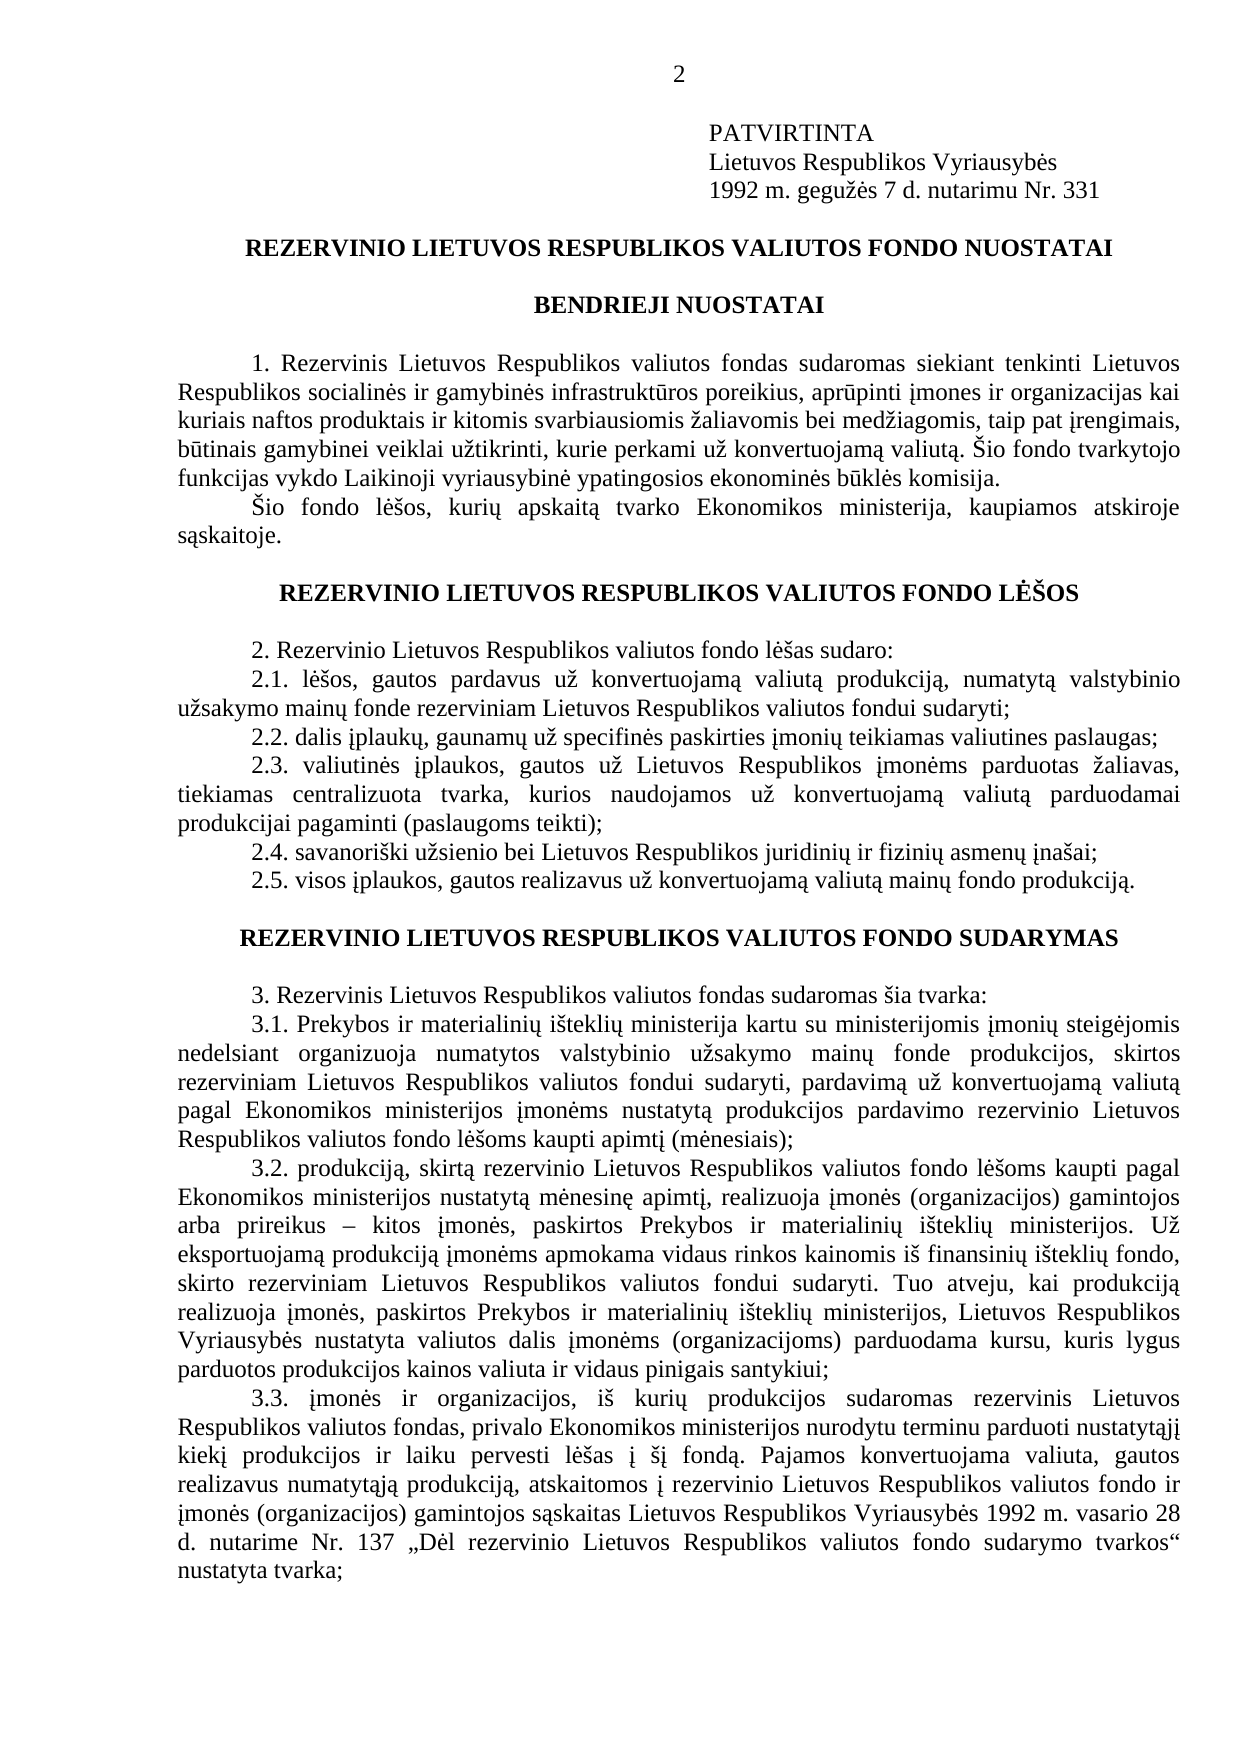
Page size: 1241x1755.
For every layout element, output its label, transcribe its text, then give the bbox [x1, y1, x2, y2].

text 3. Rezervinis Lietuvos Respublikos valiutos fondas sudaromas šia tvarka: [177, 981, 1181, 1009]
text 2.3. valiutinės įplaukos, gautos už Lietuvos Respublikos įmonėms parduotas žaliavas, tiekiamas centralizuota tvarka, kurios naudojamos už konvertuojamą valiutą parduodamai produkcijai pagaminti (paslaugoms teikti); [177, 751, 1181, 837]
text Šio fondo lėšos, kurių apskaitą tvarko Ekonomikos ministerija, kaupiamos atskiroje sąskaitoje. [177, 492, 1181, 549]
text 2.5. visos įplaukos, gautos realizavus už konvertuojamą valiutą mainų fondo produkciją. [177, 866, 1181, 894]
text 1992 m. gegužės 7 d. nutarimu Nr. 331 [177, 176, 1181, 204]
text 3.2. produkciją, skirtą rezervinio Lietuvos Respublikos valiutos fondo lėšoms kaupti pagal Ekonomikos ministerijos nustatytą mėnesinę apimtį, realizuoja įmonės (organizacijos) gamintojos arba prireikus – kitos įmonės, paskirtos Prekybos ir materialinių išteklių ministerijos. Už eksportuojamą produkciją įmonėms apmokama vidaus rinkos kainomis iš finansinių išteklių fondo, skirto rezerviniam Lietuvos Respublikos valiutos fondui sudaryti. Tuo atveju, kai produkciją realizuoja įmonės, paskirtos Prekybos ir materialinių išteklių ministerijos, Lietuvos Respublikos Vyriausybės nustatyta valiutos dalis įmonėms (organizacijoms) parduodama kursu, kuris lygus parduotos produkcijos kainos valiuta ir vidaus pinigais santykiui; [177, 1153, 1181, 1383]
text 2.1. lėšos, gautos pardavus už konvertuojamą valiutą produkciją, numatytą valstybinio užsakymo mainų fonde rezerviniam Lietuvos Respublikos valiutos fondui sudaryti; [177, 664, 1181, 722]
text 3.3. įmonės ir organizacijos, iš kurių produkcijos sudaromas rezervinis Lietuvos Respublikos valiutos fondas, privalo Ekonomikos ministerijos nurodytu terminu parduoti nustatytąjį kiekį produkcijos ir laiku pervesti lėšas į šį fondą. Pajamos konvertuojama valiuta, gautos realizavus numatytąją produkciją, atskaitomos į rezervinio Lietuvos Respublikos valiutos fondo ir įmonės (organizacijos) gamintojos sąskaitas Lietuvos Respublikos Vyriausybės 1992 m. vasario 28 d. nutarime Nr. 137 „Dėl rezervinio Lietuvos Respublikos valiutos fondo sudarymo tvarkos“ nustatyta tvarka; [177, 1383, 1181, 1584]
text PATVIRTINTA [177, 118, 1181, 147]
text REZERVINIO LIETUVOS RESPUBLIKOS VALIUTOS FONDO NUOSTATAI [177, 233, 1181, 262]
text 2.4. savanoriški užsienio bei Lietuvos Respublikos juridinių ir fizinių asmenų įnašai; [177, 837, 1181, 866]
text 1. Rezervinis Lietuvos Respublikos valiutos fondas sudaromas siekiant tenkinti Lietuvos Respublikos socialinės ir gamybinės infrastruktūros poreikius, aprūpinti įmones ir organizacijas kai kuriais naftos produktais ir kitomis svarbiausiomis žaliavomis bei medžiagomis, taip pat įrengimais, būtinais gamybinei veiklai užtikrinti, kurie perkami už konvertuojamą valiutą. Šio fondo tvarkytojo funkcijas vykdo Laikinoji vyriausybinė ypatingosios ekonominės būklės komisija. [177, 348, 1181, 492]
text Lietuvos Respublikos Vyriausybės [177, 147, 1181, 176]
text BENDRIEJI NUOSTATAI [177, 291, 1181, 319]
text 3.1. Prekybos ir materialinių išteklių ministerija kartu su ministerijomis įmonių steigėjomis nedelsiant organizuoja numatytos valstybinio užsakymo mainų fonde produkcijos, skirtos rezerviniam Lietuvos Respublikos valiutos fondui sudaryti, pardavimą už konvertuojamą valiutą pagal Ekonomikos ministerijos įmonėms nustatytą produkcijos pardavimo rezervinio Lietuvos Respublikos valiutos fondo lėšoms kaupti apimtį (mėnesiais); [177, 1009, 1181, 1153]
text 2. Rezervinio Lietuvos Respublikos valiutos fondo lėšas sudaro: [177, 636, 1181, 664]
text REZERVINIO LIETUVOS RESPUBLIKOS VALIUTOS FONDO SUDARYMAS [177, 923, 1181, 952]
text REZERVINIO LIETUVOS RESPUBLIKOS VALIUTOS FONDO LĖŠOS [177, 578, 1181, 607]
text 2.2. dalis įplaukų, gaunamų už specifinės paskirties įmonių teikiamas valiutines paslaugas; [177, 722, 1181, 751]
